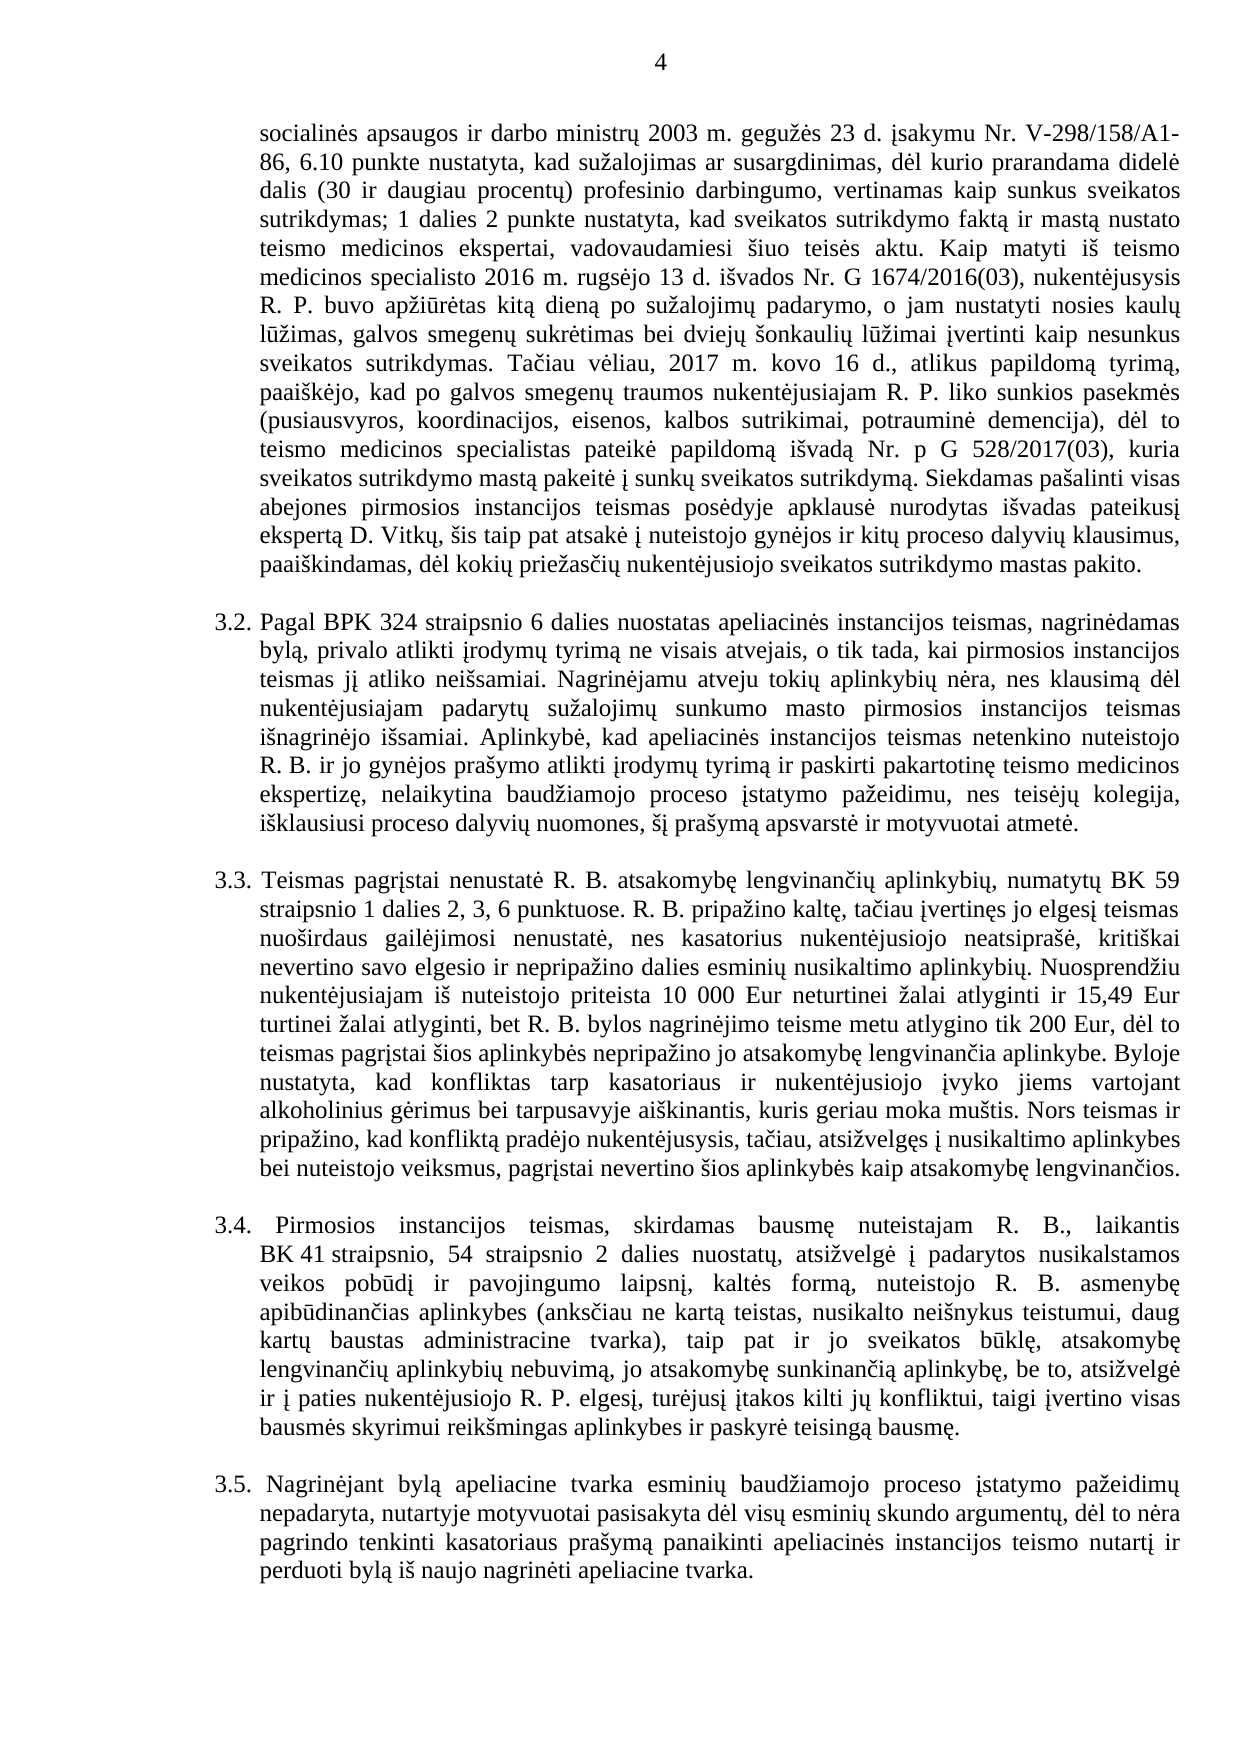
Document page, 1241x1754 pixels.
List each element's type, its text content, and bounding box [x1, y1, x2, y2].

text socialinės apsaugos ir darbo ministrų 2003 m. gegužės 23 d. įsakymu Nr. V-298/158/A1-86, 6.10 punkte nustatyta, kad sužalojimas ar susargdinimas, dėl kurio prarandama didelė dalis (30 ir daugiau procentų) profesinio darbingumo, vertinamas kaip sunkus sveikatos sutrikdymas; 1 dalies 2 punkte nustatyta, kad sveikatos sutrikdymo faktą ir mastą nustato teismo medicinos ekspertai, vadovaudamiesi šiuo teisės aktu. Kaip matyti iš teismo medicinos specialisto 2016 m. rugsėjo 13 d. išvados Nr. G 1674/2016(03), nukentėjusysis R. P. buvo apžiūrėtas kitą dieną po sužalojimų padarymo, o jam nustatyti nosies kaulų lūžimas, galvos smegenų sukrėtimas bei dviejų šonkaulių lūžimai įvertinti kaip nesunkus sveikatos sutrikdymas. Tačiau vėliau, 2017 m. kovo 16 d., atlikus papildomą tyrimą, paaiškėjo, kad po galvos smegenų traumos nukentėjusiajam R. P. liko sunkios pasekmės (pusiausvyros, koordinacijos, eisenos, kalbos sutrikimai, potrauminė demencija), dėl to teismo medicinos specialistas pateikė papildomą išvadą Nr. p G 528/2017(03), kuria sveikatos sutrikdymo mastą pakeitė į sunkų sveikatos sutrikdymą. Siekdamas pašalinti visas abejones pirmosios instancijos teismas posėdyje apklausė nurodytas išvadas pateikusį ekspertą D. Vitkų, šis taip pat atsakė į nuteistojo gynėjos ir kitų proceso dalyvių klausimus, paaiškindamas, dėl kokių priežasčių nukentėjusiojo sveikatos sutrikdymo mastas pakito. [214, 118, 1181, 578]
text 3.2. Pagal BPK 324 straipsnio 6 dalies nuostatas apeliacinės instancijos teismas, nagrinėdamas bylą, privalo atlikti įrodymų tyrimą ne visais atvejais, o tik tada, kai pirmosios instancijos teismas jį atliko neišsamiai. Nagrinėjamu atveju tokių aplinkybių nėra, nes klausimą dėl nukentėjusiajam padarytų sužalojimų sunkumo masto pirmosios instancijos teismas išnagrinėjo išsamiai. Aplinkybė, kad apeliacinės instancijos teismas netenkino nuteistojo R. B. ir jo gynėjos prašymo atlikti įrodymų tyrimą ir paskirti pakartotinę teismo medicinos ekspertizę, nelaikytina baudžiamojo proceso įstatymo pažeidimu, nes teisėjų kolegija, išklausiusi proceso dalyvių nuomones, šį prašymą apsvarstė ir motyvuotai atmetė. [214, 607, 1181, 837]
text 3.5. Nagrinėjant bylą apeliacine tvarka esminių baudžiamojo proceso įstatymo pažeidimų nepadaryta, nutartyje motyvuotai pasisakyta dėl visų esminių skundo argumentų, dėl to nėra pagrindo tenkinti kasatoriaus prašymą panaikinti apeliacinės instancijos teismo nutartį ir perduoti bylą iš naujo nagrinėti apeliacine tvarka. [214, 1469, 1181, 1584]
text 3.3. Teismas pagrįstai nenustatė R. B. atsakomybę lengvinančių aplinkybių, numatytų BK 59 straipsnio 1 dalies 2, 3, 6 punktuose. R. B. pripažino kaltę, tačiau įvertinęs jo elgesį teismas nuoširdaus gailėjimosi nenustatė, nes kasatorius nukentėjusiojo neatsiprašė, kritiškai nevertino savo elgesio ir nepripažino dalies esminių nusikaltimo aplinkybių. Nuosprendžiu nukentėjusiajam iš nuteistojo priteista 10 000 Eur neturtinei žalai atlyginti ir 15,49 Eur turtinei žalai atlyginti, bet R. B. bylos nagrinėjimo teisme metu atlygino tik 200 Eur, dėl to teismas pagrįstai šios aplinkybės nepripažino jo atsakomybę lengvinančia aplinkybe. Byloje nustatyta, kad konfliktas tarp kasatoriaus ir nukentėjusiojo įvyko jiems vartojant alkoholinius gėrimus bei tarpusavyje aiškinantis, kuris geriau moka muštis. Nors teismas ir pripažino, kad konfliktą pradėjo nukentėjusysis, tačiau, atsižvelgęs į nusikaltimo aplinkybes bei nuteistojo veiksmus, pagrįstai nevertino šios aplinkybės kaip atsakomybę lengvinančios. [214, 866, 1181, 1182]
text 3.4. Pirmosios instancijos teismas, skirdamas bausmę nuteistajam R. B., laikantis BK 41 straipsnio, 54 straipsnio 2 dalies nuostatų, atsižvelgė į padarytos nusikalstamos veikos pobūdį ir pavojingumo laipsnį, kaltės formą, nuteistojo R. B. asmenybę apibūdinančias aplinkybes (anksčiau ne kartą teistas, nusikalto neišnykus teistumui, daug kartų baustas administracine tvarka), taip pat ir jo sveikatos būklę, atsakomybę lengvinančių aplinkybių nebuvimą, jo atsakomybę sunkinančią aplinkybę, be to, atsižvelgė ir į paties nukentėjusiojo R. P. elgesį, turėjusį įtakos kilti jų konfliktui, taigi įvertino visas bausmės skyrimui reikšmingas aplinkybes ir paskyrė teisingą bausmę. [214, 1211, 1181, 1441]
